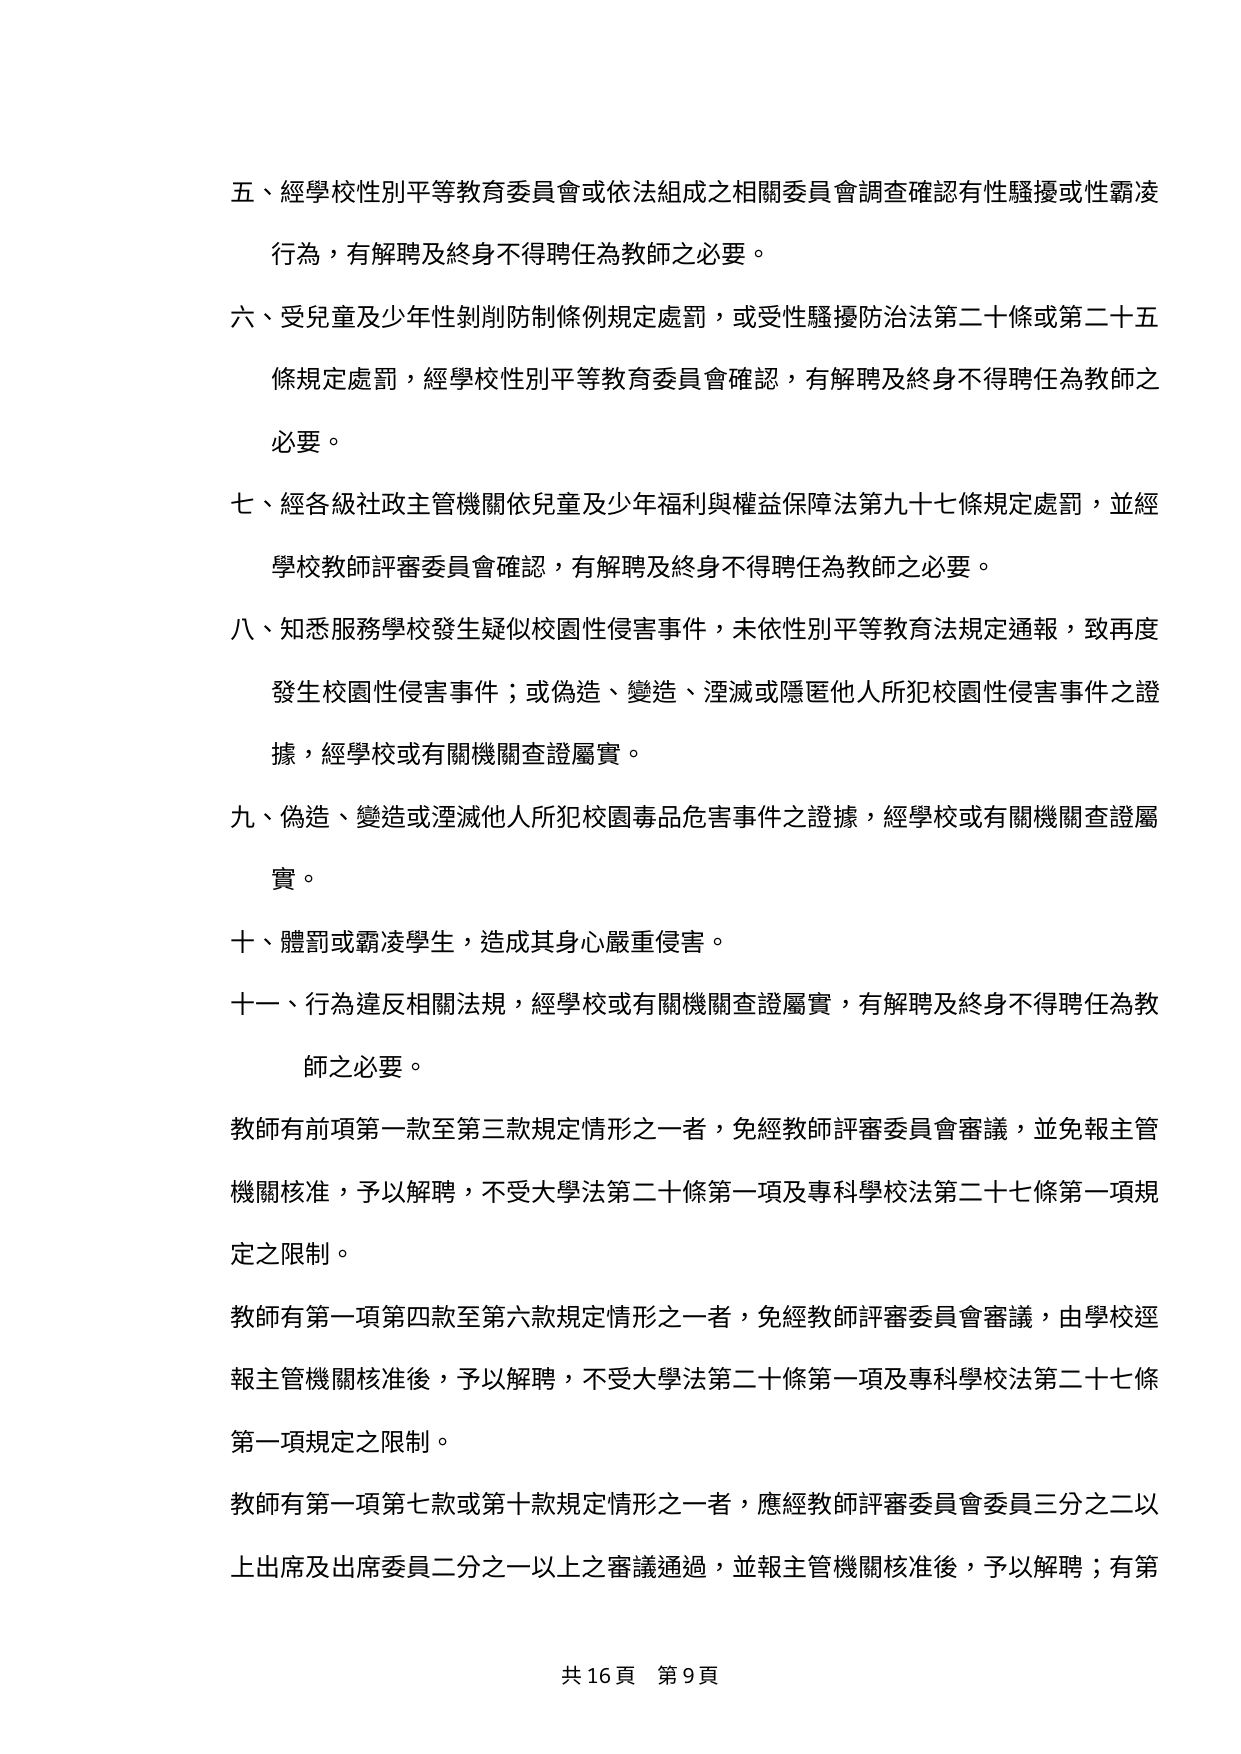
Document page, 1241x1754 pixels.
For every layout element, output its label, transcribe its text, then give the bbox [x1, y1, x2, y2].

text 教師有第一項第七款或第十款規定情形之一者，應經教師評審委員會委員三分之二以上出席及出席委員二分之一以上之審議通過，並報主管機關核准後，予以解聘；有第 [230, 1461, 1162, 1586]
text 五、經學校性別平等教育委員會或依法組成之相關委員會調查確認有性騷擾或性霸凌行為，有解聘及終身不得聘任為教師之必要。 [230, 148, 1162, 273]
text 教師有第一項第四款至第六款規定情形之一者，免經教師評審委員會審議，由學校逕報主管機關核准後，予以解聘，不受大學法第二十條第一項及專科學校法第二十七條第一項規定之限制。 [230, 1273, 1162, 1461]
text 八、知悉服務學校發生疑似校園性侵害事件，未依性別平等教育法規定通報，致再度發生校園性侵害事件；或偽造、變造、湮滅或隱匿他人所犯校園性侵害事件之證據，經學校或有關機關查證屬實。 [230, 586, 1162, 773]
text 九、偽造、變造或湮滅他人所犯校園毒品危害事件之證據，經學校或有關機關查證屬實。 [230, 773, 1162, 898]
text 十、體罰或霸凌學生，造成其身心嚴重侵害。 [230, 898, 1162, 961]
text 教師有前項第一款至第三款規定情形之一者，免經教師評審委員會審議，並免報主管機關核准，予以解聘，不受大學法第二十條第一項及專科學校法第二十七條第一項規定之限制。 [230, 1086, 1162, 1273]
text 六、受兒童及少年性剝削防制條例規定處罰，或受性騷擾防治法第二十條或第二十五條規定處罰，經學校性別平等教育委員會確認，有解聘及終身不得聘任為教師之必要。 [230, 273, 1162, 461]
text 十一、行為違反相關法規，經學校或有關機關查證屬實，有解聘及終身不得聘任為教師之必要。 [230, 961, 1162, 1086]
text 七、經各級社政主管機關依兒童及少年福利與權益保障法第九十七條規定處罰，並經學校教師評審委員會確認，有解聘及終身不得聘任為教師之必要。 [230, 461, 1162, 586]
